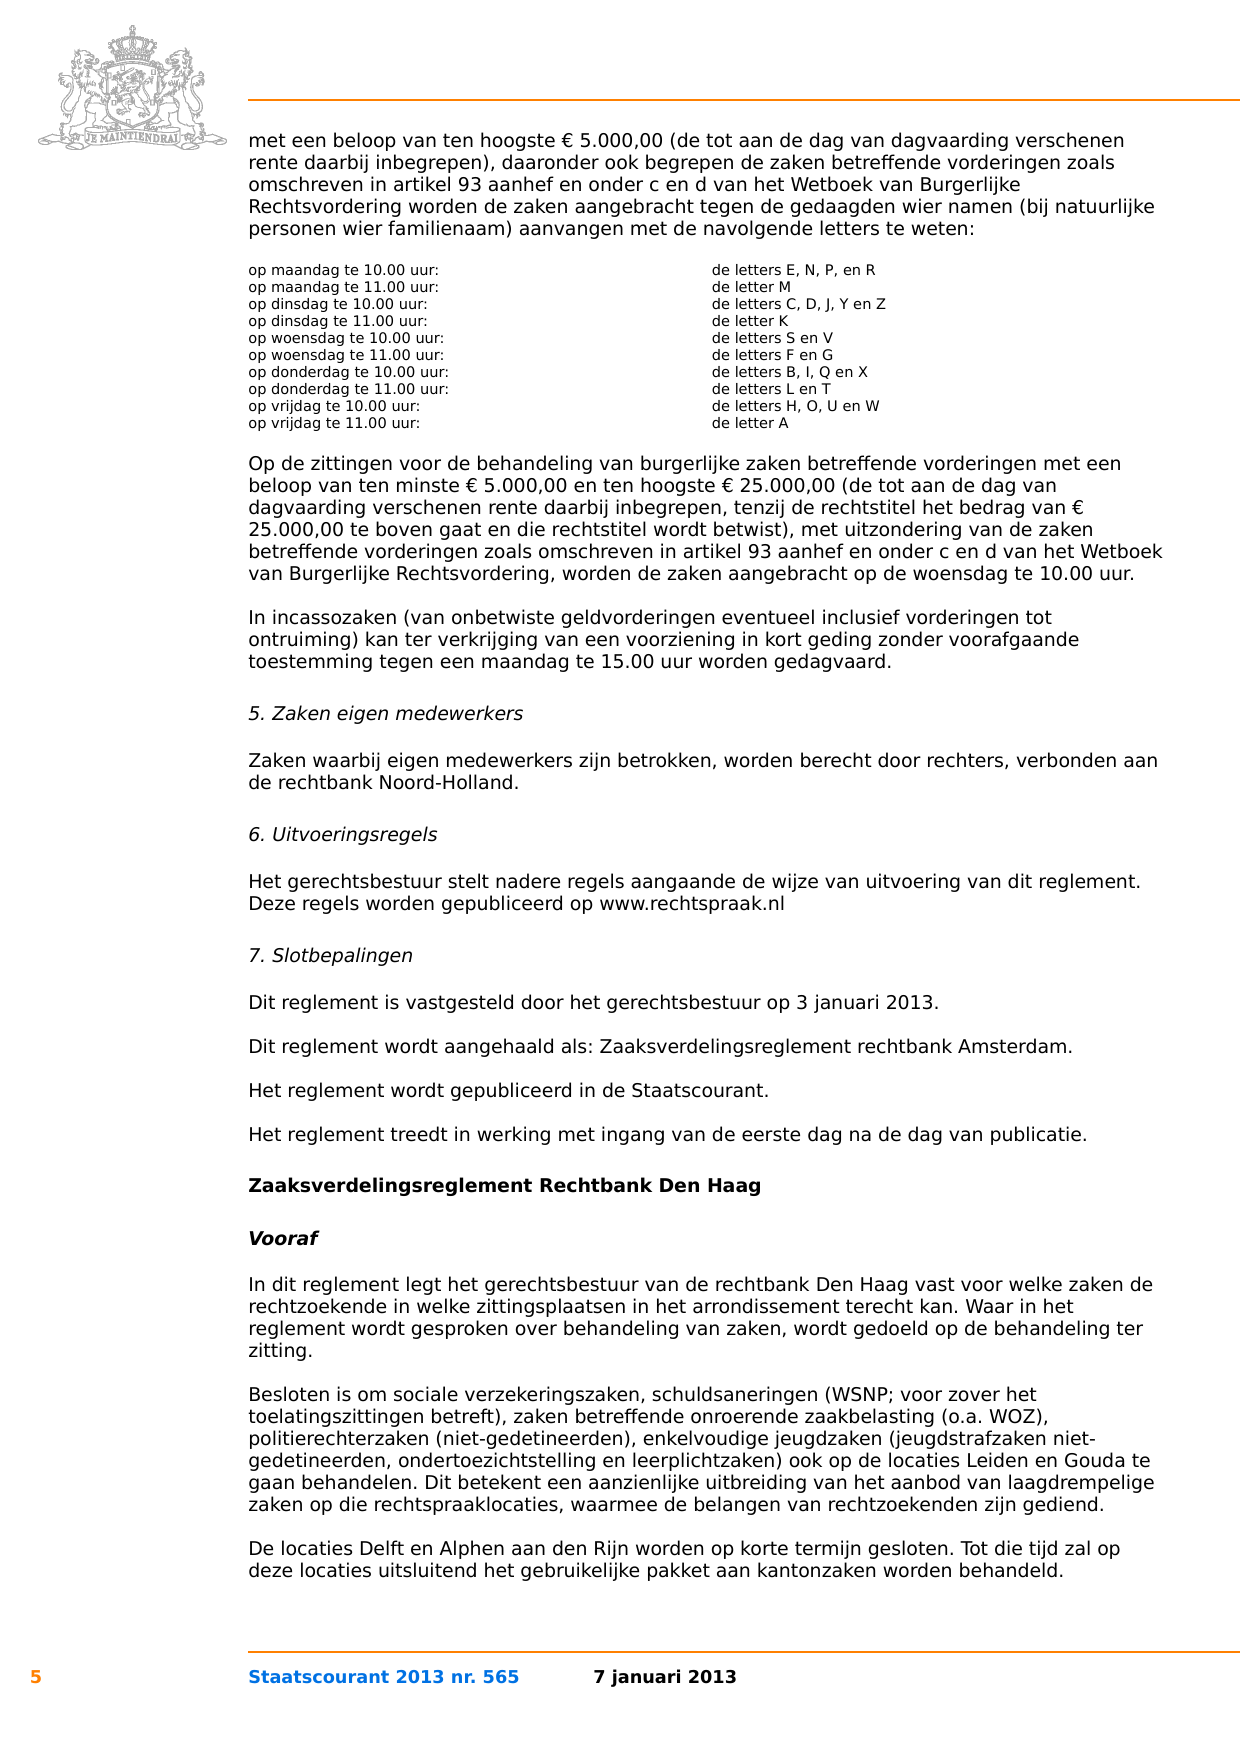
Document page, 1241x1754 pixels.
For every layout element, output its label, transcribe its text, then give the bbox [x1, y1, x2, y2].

table_cell de letter A [706, 415, 1163, 431]
table_header de letters E, N, P, en R [706, 262, 1163, 279]
text Dit reglement wordt aangehaald als: Zaaksverdelingsreglement rechtbank Amsterdam. [248, 1036, 1163, 1058]
text In dit reglement legt het gerechtsbestuur van de rechtbank Den Haag vast voor welke zaken de rechtzoekende in welke zittingsplaatsen in het arrondissement terecht kan. Waar in het reglement wordt gesproken over behandeling van zaken, wordt gedoeld op de behandeling ter zitting. [248, 1274, 1163, 1362]
text Besloten is om sociale verzekeringszaken, schuldsaneringen (WSNP; voor zover het toelatingszittingen betreft), zaken betreffende onroerende zaakbelasting (o.a. WOZ), politierechterzaken (niet-gedetineerden), enkelvoudige jeugdzaken (jeugdstrafzaken niet-gedetineerden, ondertoezichtstelling en leerplichtzaken) ook op de locaties Leiden en Gouda te gaan behandelen. Dit betekent een aanzienlijke uitbreiding van het aanbod van laagdrempelige zaken op die rechtspraaklocaties, waarmee de belangen van rechtzoekenden zijn gediend. [248, 1384, 1163, 1516]
table_cell de letters B, I, Q en X [706, 364, 1163, 381]
table_cell op dinsdag te 10.00 uur: [248, 296, 706, 313]
subtitle Vooraf [248, 1227, 1163, 1249]
text In incassozaken (van onbetwiste geldvorderingen eventueel inclusief vorderingen tot ontruiming) kan ter verkrijging van een voorziening in kort geding zonder voorafgaande toestemming tegen een maandag te 15.00 uur worden gedagvaard. [248, 607, 1163, 673]
table_cell de letters H, O, U en W [706, 398, 1163, 414]
text Op de zittingen voor de behandeling van burgerlijke zaken betreffende vorderingen met een beloop van ten minste € 5.000,00 en ten hoogste € 25.000,00 (de tot aan de dag van dagvaarding verschenen rente daarbij inbegrepen, tenzij de rechtstitel het bedrag van € 25.000,00 te boven gaat en die rechtstitel wordt betwist), met uitzondering van de zaken betreffende vorderingen zoals omschreven in artikel 93 aanhef en onder c en d van het Wetboek van Burgerlijke Rechtsvordering, worden de zaken aangebracht op de woensdag te 10.00 uur. [248, 453, 1163, 585]
table_cell op dinsdag te 11.00 uur: [248, 313, 706, 329]
table_cell de letters C, D, J, Y en Z [706, 296, 1163, 313]
table_cell de letters L en T [706, 381, 1163, 397]
table_cell op donderdag te 10.00 uur: [248, 364, 706, 381]
text Het reglement treedt in werking met ingang van de eerste dag na de dag van publicatie. [248, 1123, 1163, 1145]
table_cell op woensdag te 11.00 uur: [248, 347, 706, 363]
text Het reglement wordt gepubliceerd in de Staatscourant. [248, 1079, 1163, 1102]
table_cell op woensdag te 10.00 uur: [248, 330, 706, 347]
text met een beloop van ten hoogste € 5.000,00 (de tot aan de dag van dagvaarding verschenen rente daarbij inbegrepen), daaronder ook begrepen de zaken betreffende vorderingen zoals omschreven in artikel 93 aanhef en onder c en d van het Wetboek van Burgerlijke Rechtsvordering worden de zaken aangebracht tegen de gedaagden wier namen (bij natuurlijke personen wier familienaam) aanvangen met de navolgende letters te weten: [248, 130, 1163, 240]
table_cell de letter K [706, 313, 1163, 329]
text De locaties Delft en Alphen aan den Rijn worden op korte termijn gesloten. Tot die tijd zal op deze locaties uitsluitend het gebruikelijke pakket aan kantonzaken worden behandeld. [248, 1538, 1163, 1582]
subtitle Zaaksverdelingsreglement Rechtbank Den Haag [248, 1175, 1163, 1197]
table_cell de letters F en G [706, 347, 1163, 363]
table_cell op maandag te 11.00 uur: [248, 279, 706, 296]
table_cell op donderdag te 11.00 uur: [248, 381, 706, 397]
table_cell op vrijdag te 11.00 uur: [248, 415, 706, 431]
subtitle 6. Uitvoeringsregels [248, 824, 1163, 846]
subtitle 7. Slotbepalingen [248, 945, 1163, 967]
picture [38, 25, 227, 150]
table_cell op vrijdag te 10.00 uur: [248, 398, 706, 414]
table_cell de letter M [706, 279, 1163, 296]
table_header op maandag te 10.00 uur: [248, 262, 706, 279]
subtitle 5. Zaken eigen medewerkers [248, 703, 1163, 725]
table_cell de letters S en V [706, 330, 1163, 347]
text Het gerechtsbestuur stelt nadere regels aangaande de wijze van uitvoering van dit reglement. Deze regels worden gepubliceerd op www.rechtspraak.nl [248, 871, 1163, 915]
text Dit reglement is vastgesteld door het gerechtsbestuur op 3 januari 2013. [248, 992, 1163, 1014]
text Zaken waarbij eigen medewerkers zijn betrokken, worden berecht door rechters, verbonden aan de rechtbank Noord-Holland. [248, 750, 1163, 794]
